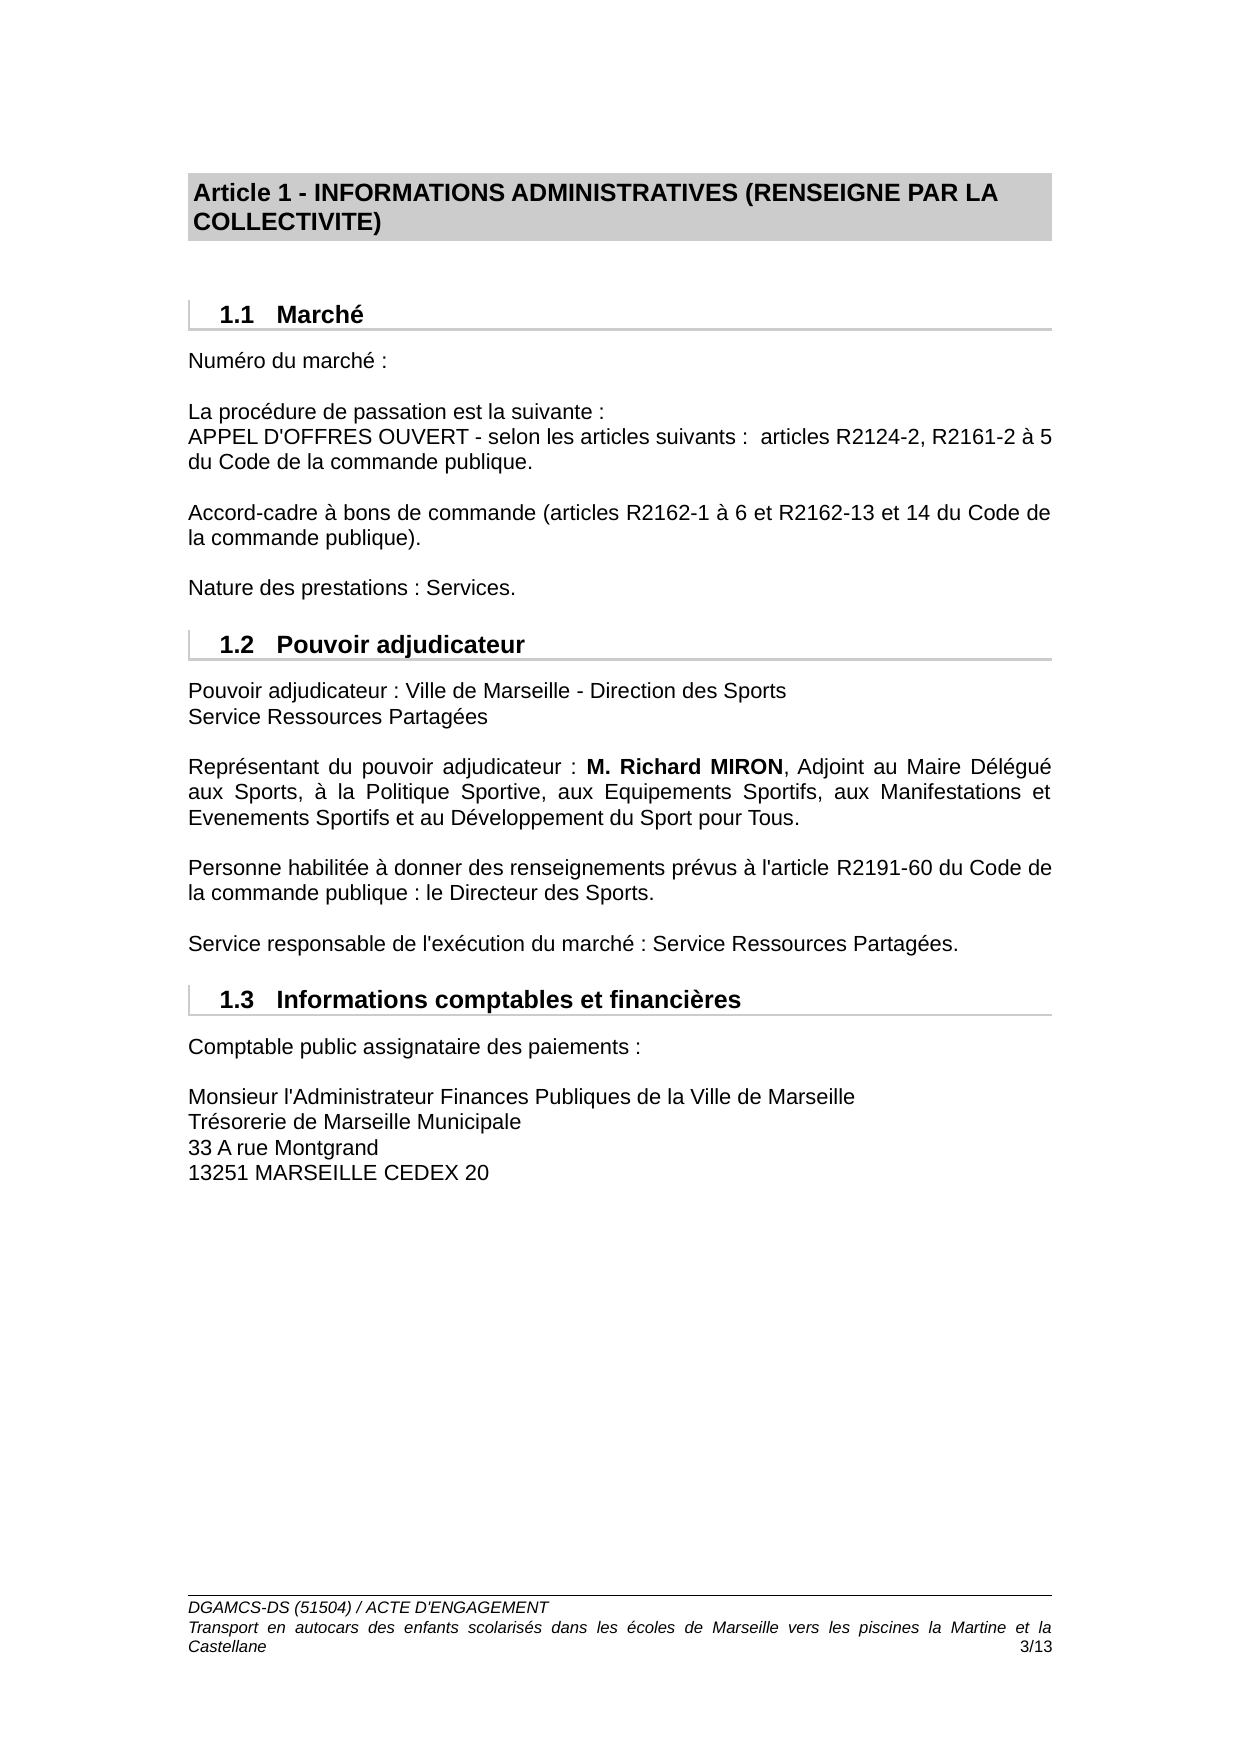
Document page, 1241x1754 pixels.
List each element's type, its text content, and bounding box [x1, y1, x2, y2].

text Pouvoir adjudicateur : Ville de Marseille - Direction des Sports [188, 678, 1052, 703]
subtitle Informations comptables et financières [190, 985, 1052, 1014]
text Accord-cadre à bons de commande (articles R2162-1 à 6 et R2162-13 et 14 du Code de la commande publique). [188, 499, 1052, 550]
text Nature des prestations : Services. [188, 575, 1052, 600]
text Numéro du marché : [188, 348, 1052, 373]
subtitle INFORMATIONS ADMINISTRATIVES (RENSEIGNE PAR LA COLLECTIVITE) [190, 175, 1050, 239]
text 13251 MARSEILLE CEDEX 20 [188, 1160, 1052, 1185]
text La procédure de passation est la suivante : [188, 399, 1052, 424]
subtitle Pouvoir adjudicateur [190, 630, 1052, 658]
text Personne habilitée à donner des renseignements prévus à l'article R2191-60 du Code de la commande publique : le Directeur des Sports. [188, 855, 1052, 905]
subtitle Marché [190, 300, 1052, 328]
text Service Ressources Partagées [188, 703, 1052, 729]
text Comptable public assignataire des paiements : [188, 1034, 1052, 1059]
text APPEL D'OFFRES OUVERT - selon les articles suivants : articles R2124-2, R2161-2 à 5 du Code de la commande publique. [188, 424, 1052, 474]
text Trésorerie de Marseille Municipale [188, 1109, 1052, 1134]
text 33 A rue Montgrand [188, 1134, 1052, 1160]
text Monsieur l'Administrateur Finances Publiques de la Ville de Marseille [188, 1084, 1052, 1109]
text Représentant du pouvoir adjudicateur : M. Richard MIRON, Adjoint au Maire Délégué aux Sports, à la Politique Sportive, aux Equipements Sportifs, aux Manifestations et Evenements Sportifs et au Développement du Sport pour Tous. [188, 754, 1052, 829]
text Service responsable de l'exécution du marché : Service Ressources Partagées. [188, 930, 1052, 956]
